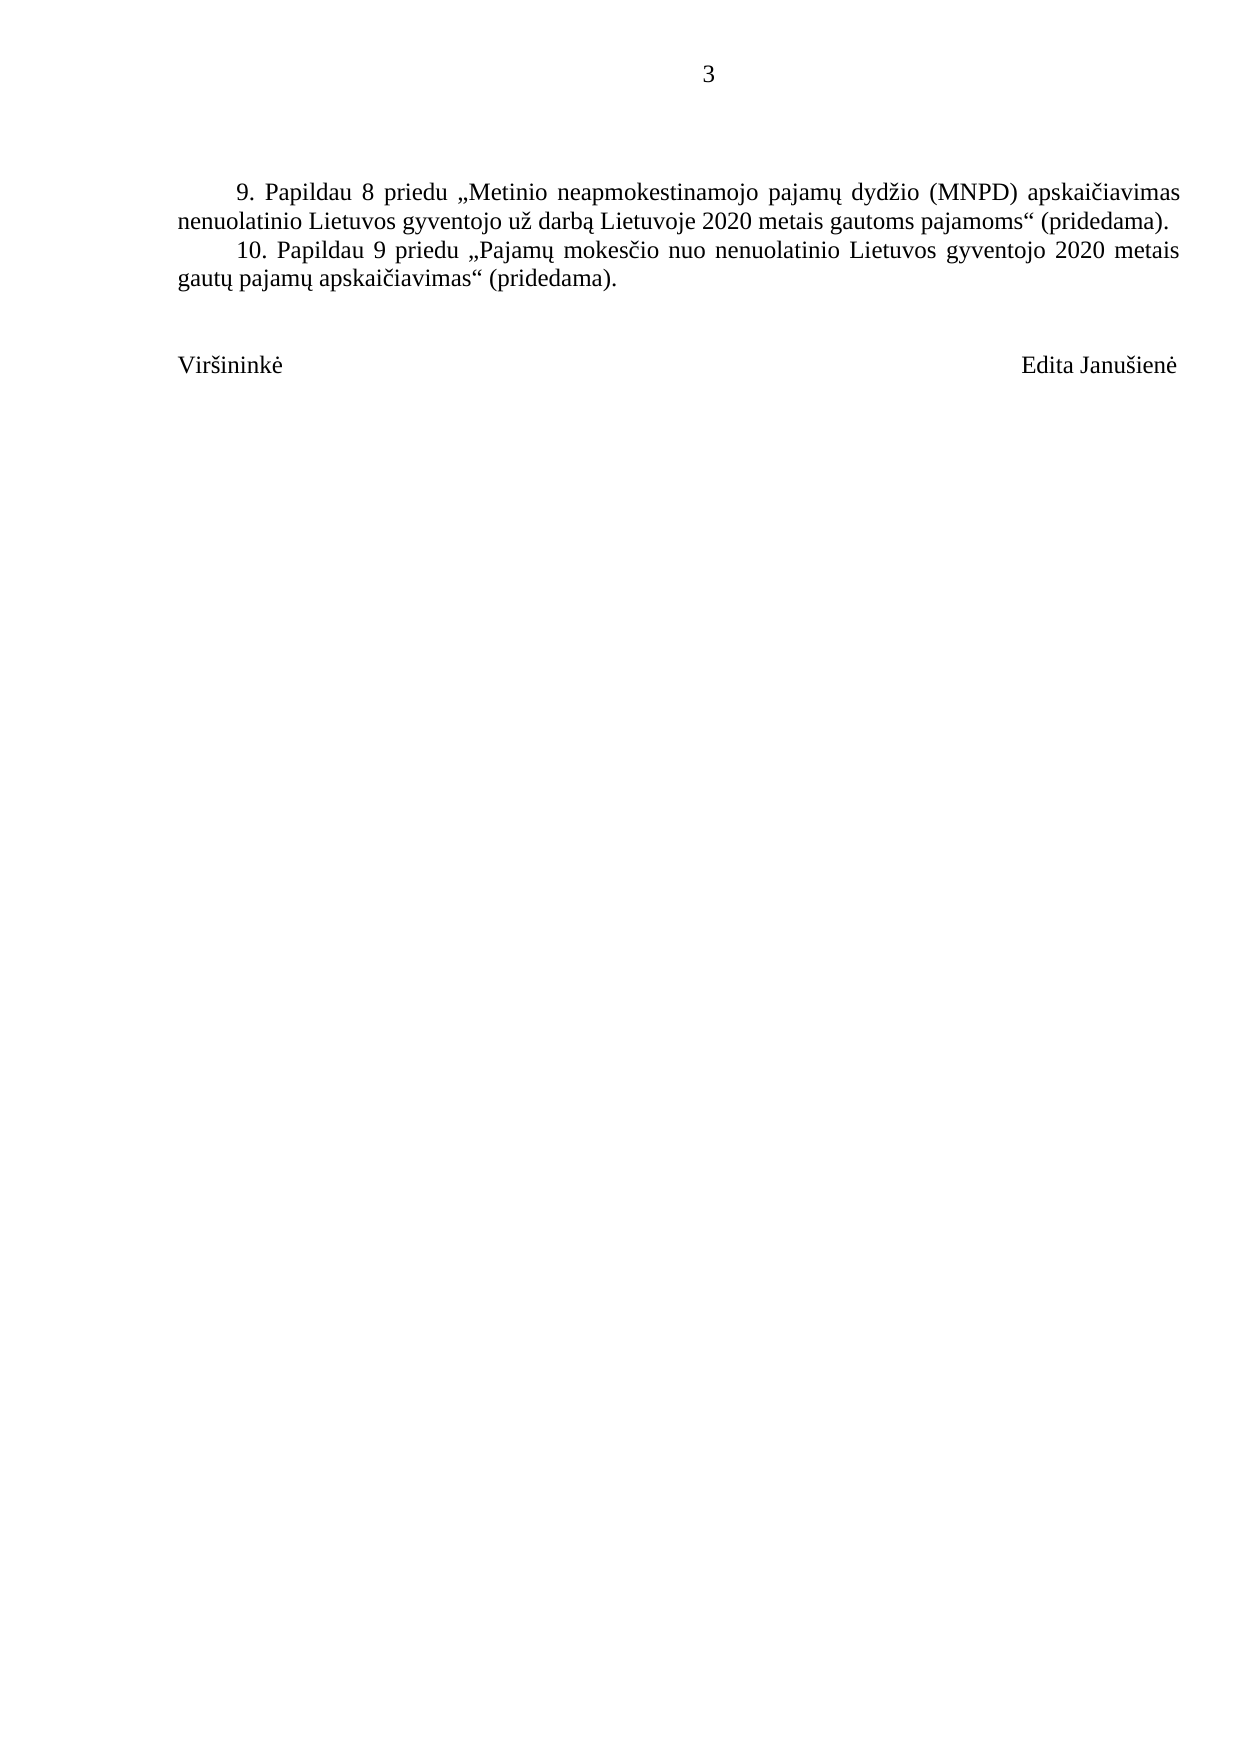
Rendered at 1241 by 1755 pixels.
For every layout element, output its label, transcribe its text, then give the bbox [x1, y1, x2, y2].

text 9. Papildau 8 priedu „Metinio neapmokestinamojo pajamų dydžio (MNPD) apskaičiavimas nenuolatinio Lietuvos gyventojo už darbą Lietuvoje 2020 metais gautoms pajamoms“ (pridedama). [177, 177, 1181, 235]
text Viršininkė Edita Janušienė [177, 350, 1181, 378]
text 10. Papildau 9 priedu „Pajamų mokesčio nuo nenuolatinio Lietuvos gyventojo 2020 metais gautų pajamų apskaičiavimas“ (pridedama). [177, 235, 1181, 292]
